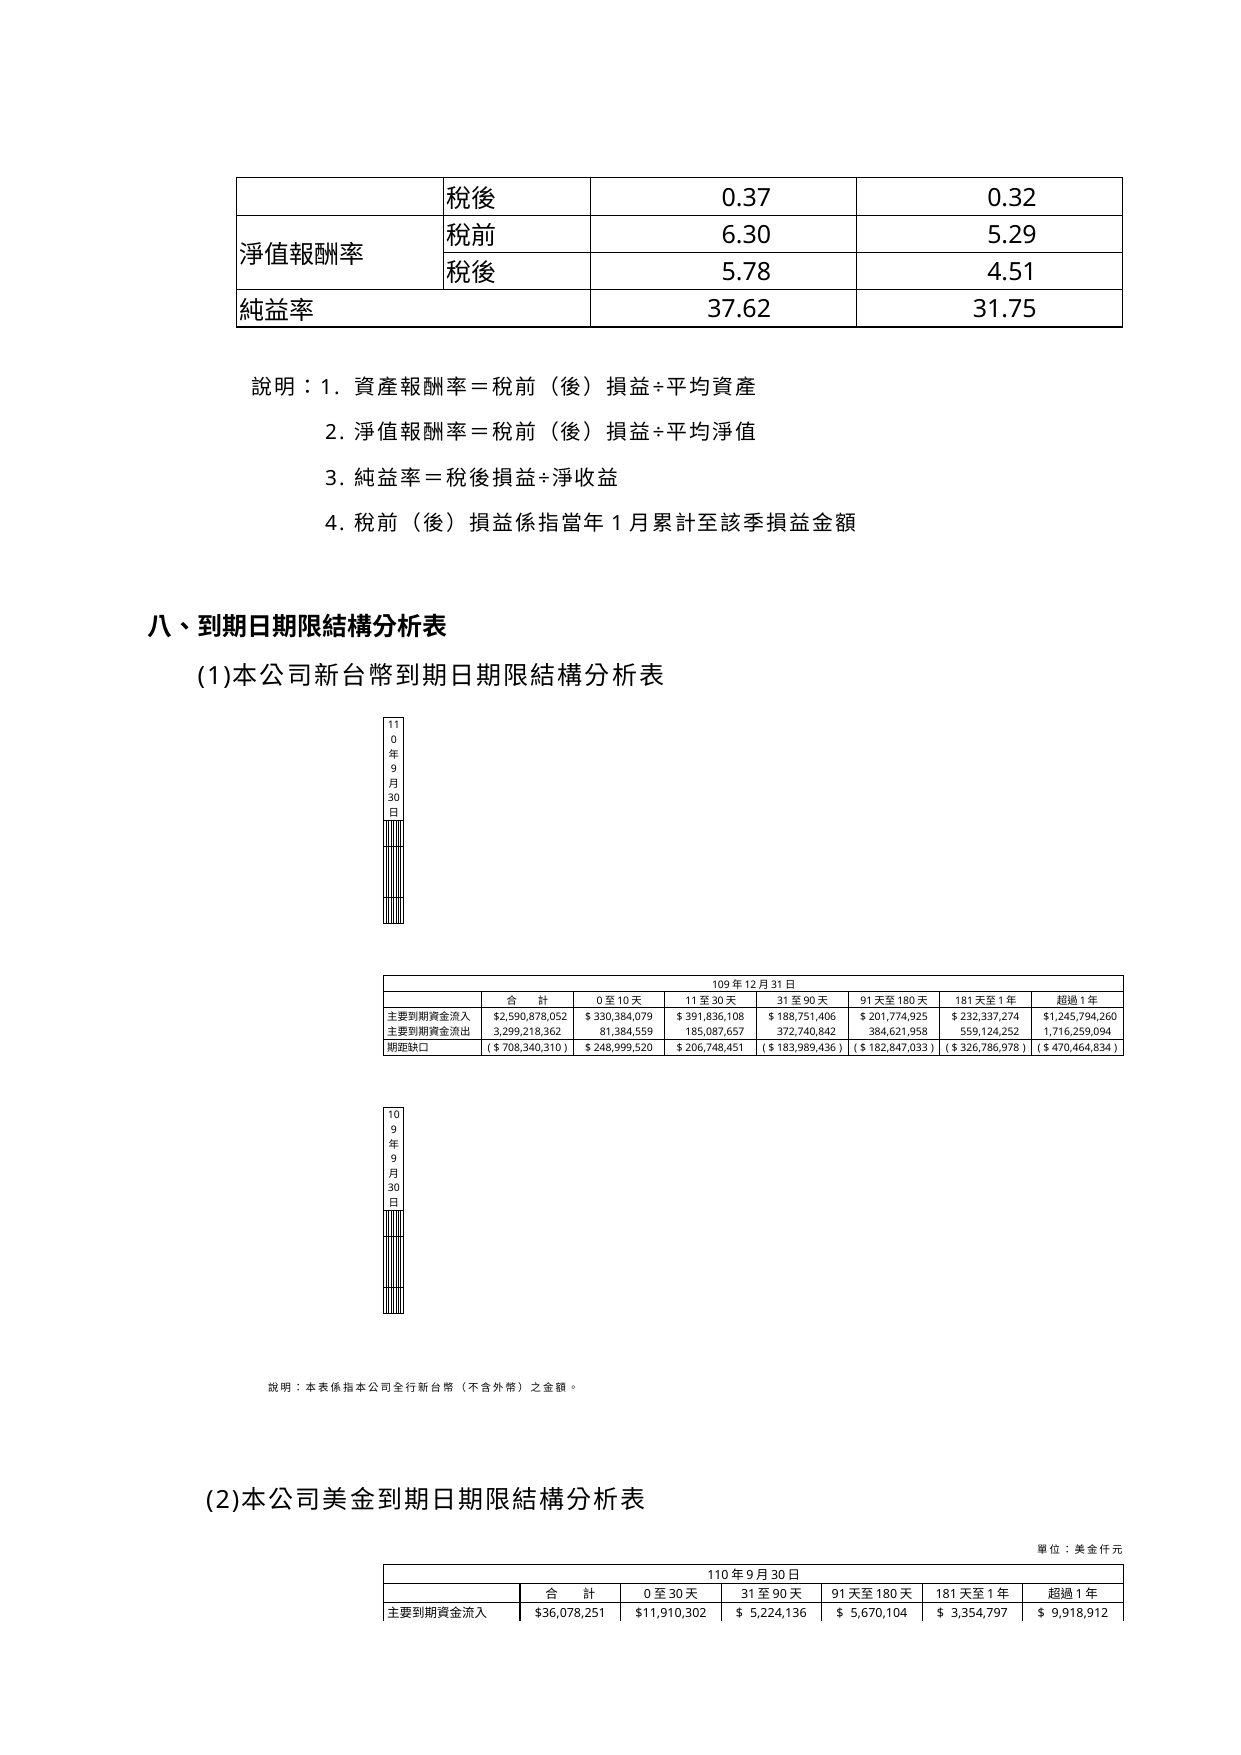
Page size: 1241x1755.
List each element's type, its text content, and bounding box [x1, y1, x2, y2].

text 單位：美金仟元 [369, 1541, 1122, 1556]
table_cell $ 330,384,079 [574, 1008, 664, 1023]
table_cell 合 計 [521, 1584, 620, 1602]
table_cell 3,299,218,362 [482, 1024, 573, 1038]
table_cell 超過1年 [1023, 1584, 1123, 1602]
table_cell 0.37 [591, 178, 856, 214]
table_cell $ 2,590,878,052 [482, 1008, 573, 1023]
table_cell ( $ 708,340,310 ) [482, 1040, 573, 1055]
table_cell [384, 992, 481, 1007]
table_cell 合 計 [482, 992, 573, 1007]
table_cell ( $ 326,786,978 ) [940, 1040, 1031, 1055]
table_header 110年9月30日 [384, 1565, 1123, 1583]
table_cell 91天至180天 [849, 992, 939, 1007]
table_cell 期距缺口 [384, 1040, 481, 1055]
table_header 110年9月30日 [384, 718, 403, 820]
table_cell 91天至180天 [822, 1584, 922, 1602]
text (2)本公司美金到期日期限結構分析表 [197, 1480, 1138, 1516]
text 2. 淨值報酬率＝稅前（後）損益÷平均淨值 [325, 415, 1122, 446]
text 4. 稅前（後）損益係指當年1月累計至該季損益金額 [325, 506, 1122, 537]
table_cell [384, 1584, 519, 1602]
table_cell 4.51 [857, 253, 1122, 289]
table_cell $ 248,999,520 [574, 1040, 664, 1055]
table_cell 主要到期資金流入 [384, 1008, 481, 1023]
table_cell $ 206,748,451 [665, 1040, 756, 1055]
table_cell ( $ 183,989,436 ) [757, 1040, 848, 1055]
table_header 109年12月31日 [384, 976, 1123, 991]
table_cell 0至10天 [574, 992, 664, 1007]
table_cell 5.78 [591, 253, 856, 289]
table_cell $ 201,774,925 [849, 1008, 939, 1023]
table_cell 0至30天 [621, 1584, 721, 1602]
table_cell $ 9,918,912 [1023, 1603, 1123, 1621]
table_cell 31至90天 [757, 992, 848, 1007]
table_cell [237, 178, 443, 214]
table_cell $ 5,224,136 [722, 1603, 821, 1621]
table_cell 81,384,559 [574, 1024, 664, 1038]
table_cell $ 11,910,302 [621, 1603, 721, 1621]
table_cell $ 232,337,274 [940, 1008, 1031, 1023]
table_cell 稅前 [444, 216, 590, 252]
table_cell 6.30 [591, 216, 856, 252]
table_cell $ 5,670,104 [822, 1603, 922, 1621]
table_cell 31至90天 [722, 1584, 821, 1602]
table_header 109年9月30日 [384, 1108, 403, 1210]
table_cell 559,124,252 [940, 1024, 1031, 1038]
table_cell 稅後 [444, 178, 590, 214]
table_cell 185,087,657 [665, 1024, 756, 1038]
table_cell $ 391,836,108 [665, 1008, 756, 1023]
table_cell 37.62 [591, 290, 856, 326]
text 八、到期日期限結構分析表 [148, 607, 1138, 643]
table_cell 純益率 [237, 290, 590, 326]
text (1)本公司新台幣到期日期限結構分析表 [197, 656, 1138, 692]
table_cell 181天至1年 [923, 1584, 1022, 1602]
table_cell 超過1年 [1032, 992, 1123, 1007]
table_cell $ 1,245,794,260 [1032, 1008, 1123, 1023]
table_cell ( $ 470,464,834 ) [1032, 1040, 1123, 1055]
table_cell 主要到期資金流出 [384, 1024, 481, 1038]
table_cell $ 36,078,251 [521, 1603, 620, 1621]
table_cell 372,740,842 [757, 1024, 848, 1038]
table_cell 31.75 [857, 290, 1122, 326]
table_cell 1,716,259,094 [1032, 1024, 1123, 1038]
table_cell $ 3,354,797 [923, 1603, 1022, 1621]
table_cell $ 188,751,406 [757, 1008, 848, 1023]
text 3. 純益率＝稅後損益÷淨收益 [325, 461, 1122, 491]
table_cell 0.32 [857, 178, 1122, 214]
table_cell 5.29 [857, 216, 1122, 252]
table_cell 稅後 [444, 253, 590, 289]
table_cell 淨值報酬率 [237, 216, 443, 289]
table_cell 384,621,958 [849, 1024, 939, 1038]
table_cell 181天至1年 [940, 992, 1031, 1007]
text 說明：本表係指本公司全行新台幣（不含外幣）之金額。 [148, 1365, 1122, 1399]
table_cell 主要到期資金流入 [384, 1603, 519, 1621]
text 說明：1. 資產報酬率＝稅前（後）損益÷平均資產 [251, 370, 1122, 400]
table_cell 11至30天 [665, 992, 756, 1007]
table_cell ( $ 182,847,033 ) [849, 1040, 939, 1055]
